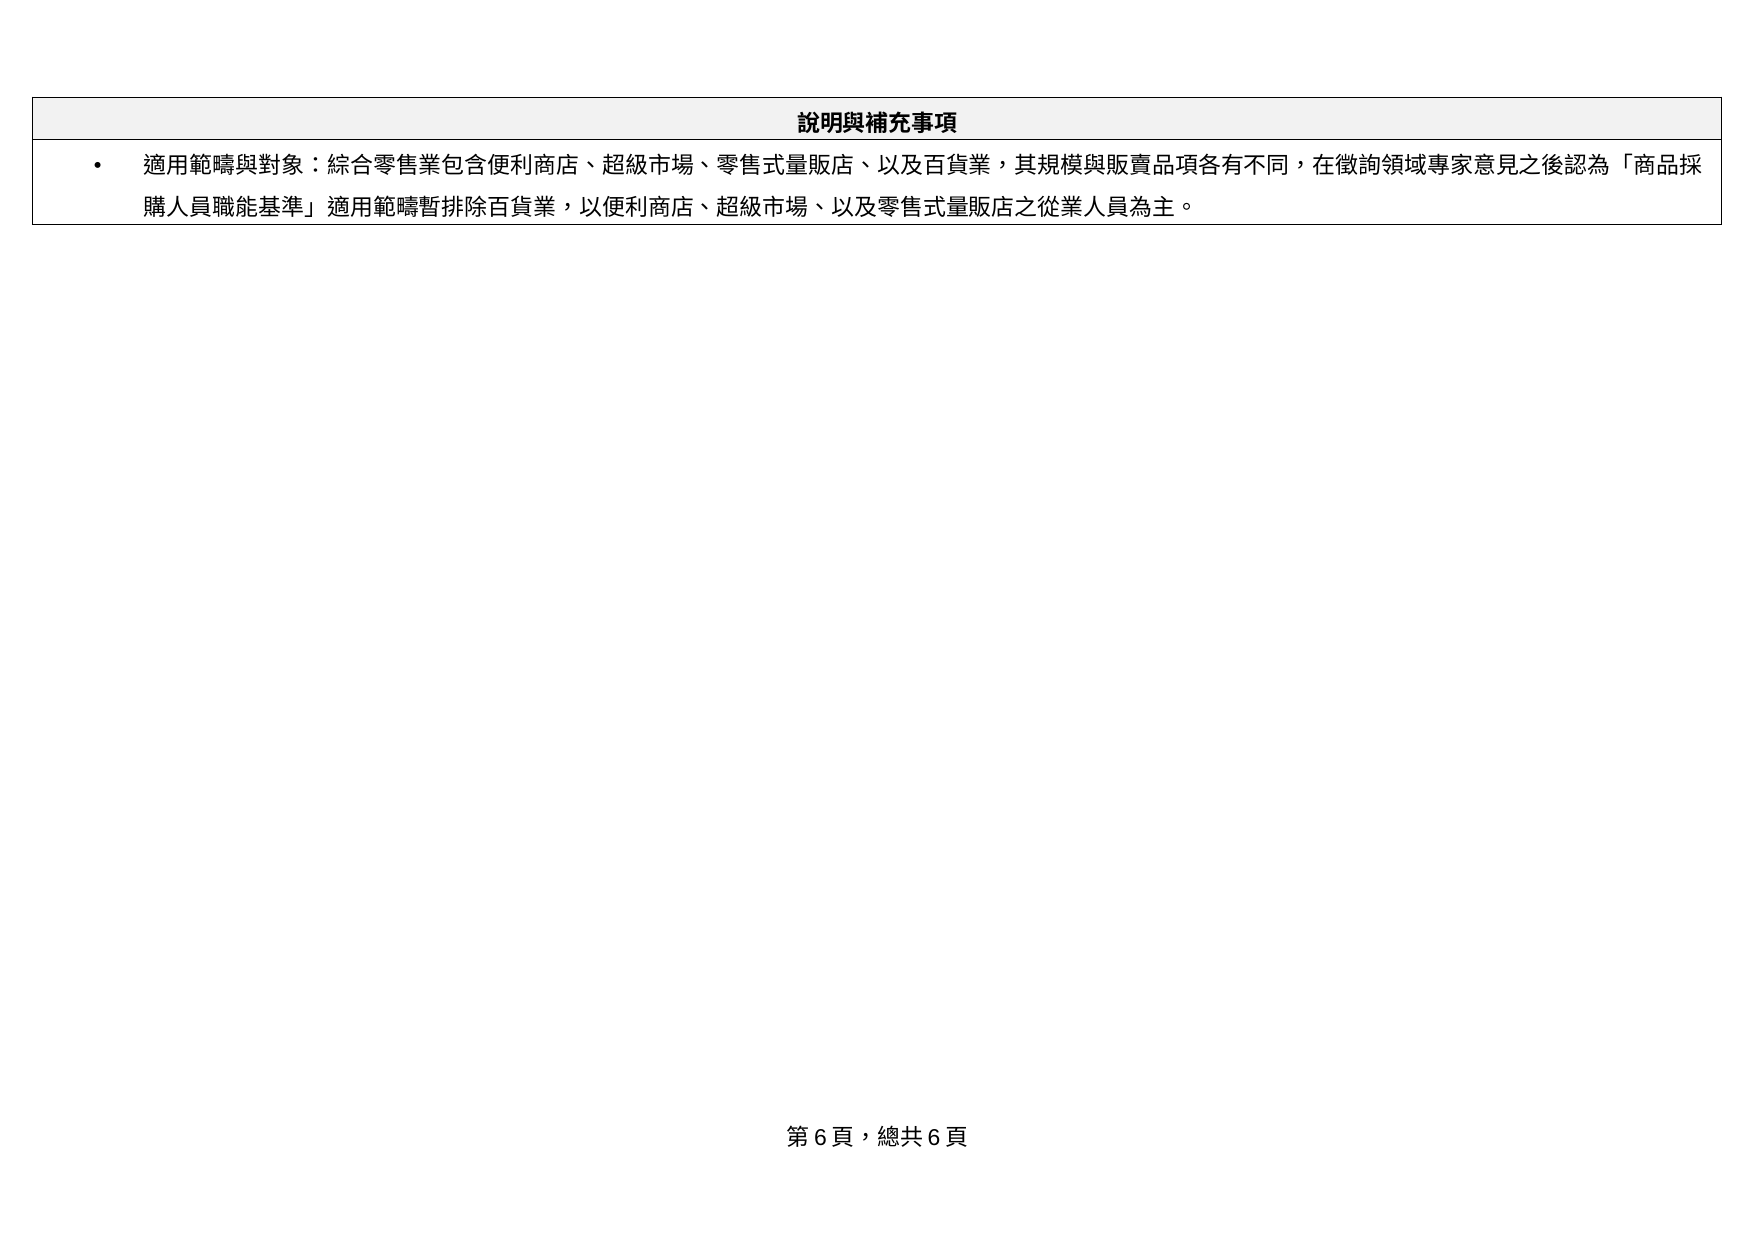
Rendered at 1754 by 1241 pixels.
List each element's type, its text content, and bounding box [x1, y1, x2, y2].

table_header 說明與補充事項 [33, 98, 1721, 139]
table_cell 建議擔任此職類/職業之學歷/經歷/或能力條件： 專科以上學歷，大學以上為佳。 熟悉綜合零售業（例如:量販、便利商店、超市、百貨業）業務為佳。 具備英文、日文之語言能力為佳。 熟悉文書處理軟體之基本操作。 其他補充說明： 物流管理乃是針對小型之綜合零售業（便利商店、超級市場），其從業人員需要配合公司需求，監管貨品運輸與配送是否符合時程，以配合公司需求進行控制與調整，以最適人力調配完成配送、盤點、及人員分配比例業務。 適用範疇與對象：綜合零售業包含便利商店、超級市場、零售式量販店、以及百貨業，其規模與販賣品項各有不同，在徵詢領域專家意見之後認為「商品採購人員職能基準」適用範疇暫排除百貨業，以便利商店、超級市場、以及零售式量販店之從業人員為主。 [33, 140, 1721, 224]
